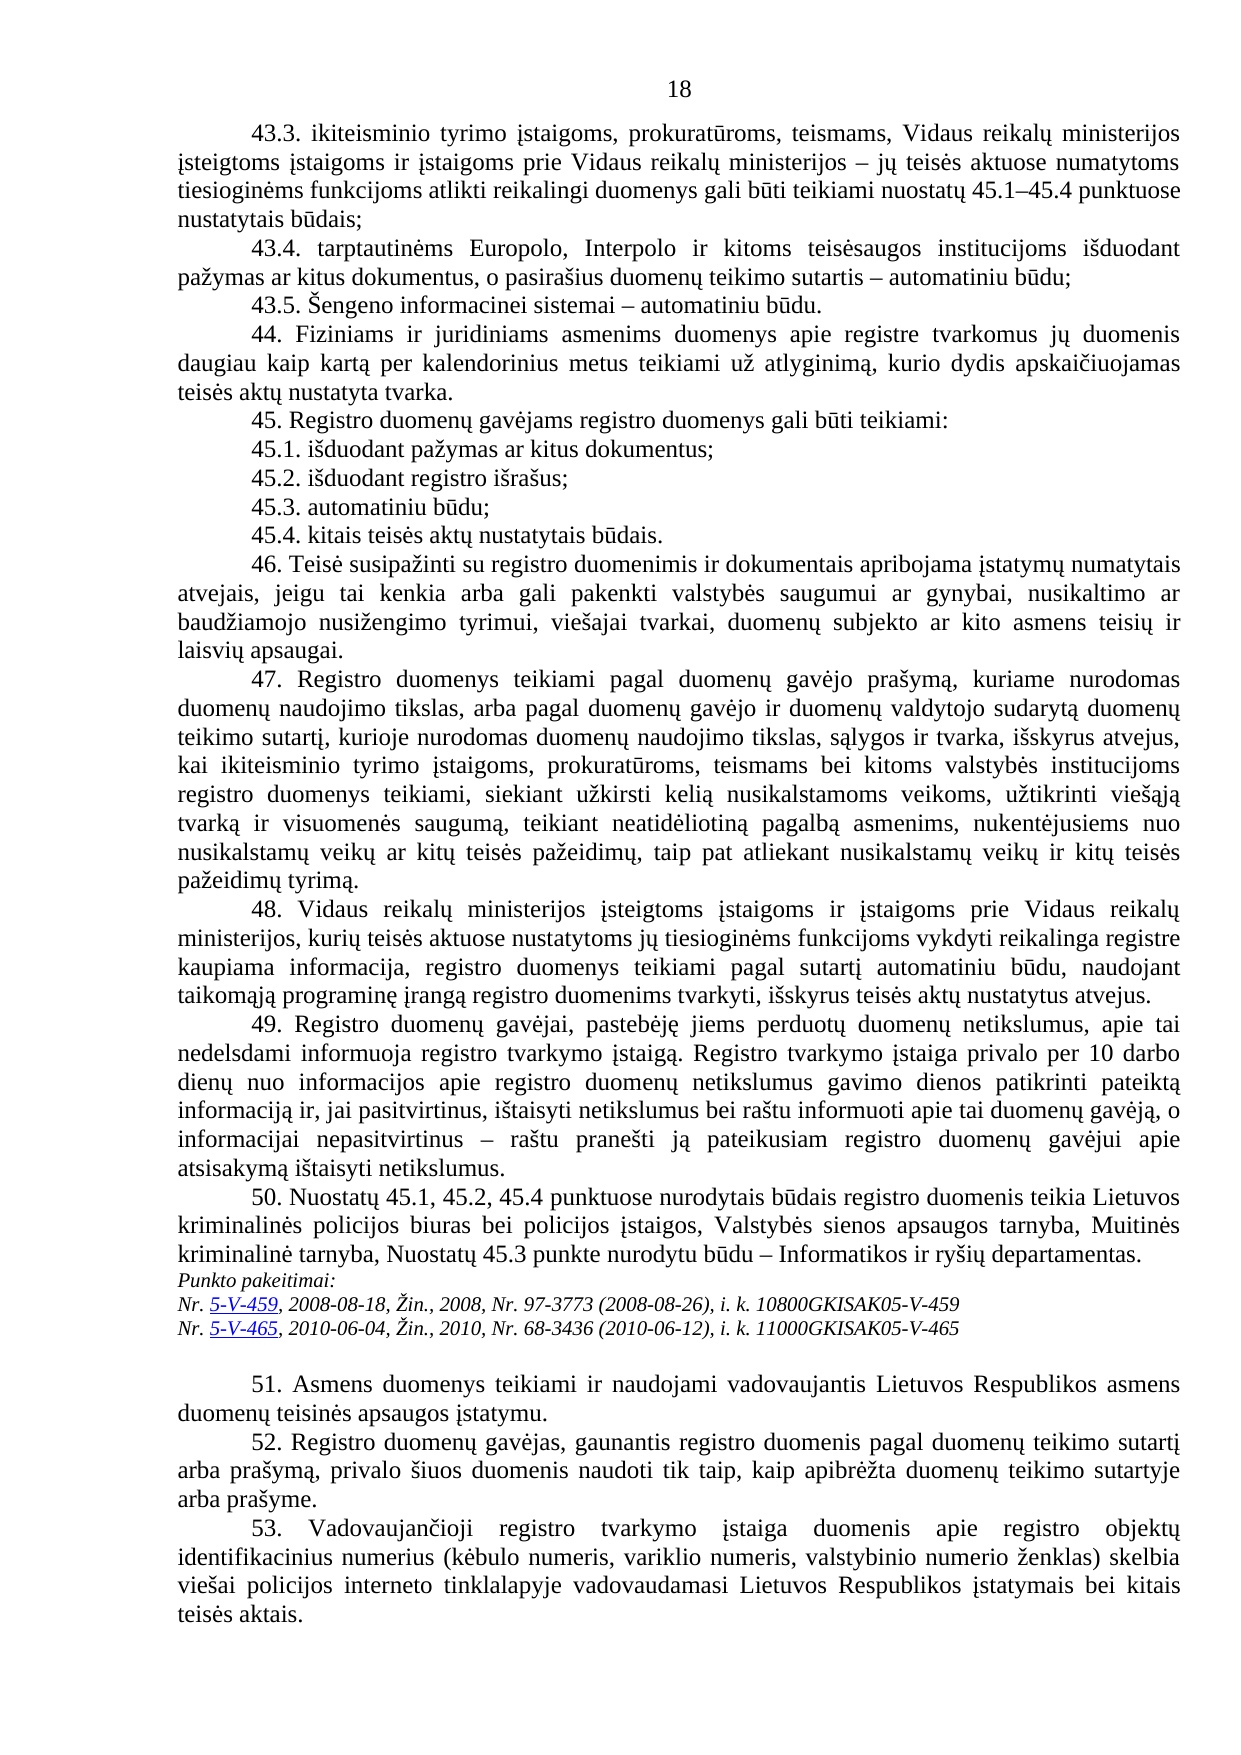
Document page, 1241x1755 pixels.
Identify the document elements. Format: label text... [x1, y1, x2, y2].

text 45. Registro duomenų gavėjams registro duomenys gali būti teikiami: [177, 406, 1181, 434]
text Nr. 5-V-465, 2010-06-04, Žin., 2010, Nr. 68-3436 (2010-06-12), i. k. 11000GKISAK05-V-465 [177, 1316, 1181, 1340]
text 47. Registro duomenys teikiami pagal duomenų gavėjo prašymą, kuriame nurodomas duomenų naudojimo tikslas, arba pagal duomenų gavėjo ir duomenų valdytojo sudarytą duomenų teikimo sutartį, kurioje nurodomas duomenų naudojimo tikslas, sąlygos ir tvarka, išskyrus atvejus, kai ikiteisminio tyrimo įstaigoms, prokuratūroms, teismams bei kitoms valstybės institucijoms registro duomenys teikiami, siekiant užkirsti kelią nusikalstamoms veikoms, užtikrinti viešąją tvarką ir visuomenės saugumą, teikiant neatidėliotiną pagalbą asmenims, nukentėjusiems nuo nusikalstamų veikų ar kitų teisės pažeidimų, taip pat atliekant nusikalstamų veikų ir kitų teisės pažeidimų tyrimą. [177, 664, 1181, 894]
text 43.4. tarptautinėms Europolo, Interpolo ir kitoms teisėsaugos institucijoms išduodant pažymas ar kitus dokumentus, o pasirašius duomenų teikimo sutartis – automatiniu būdu; [177, 233, 1181, 291]
text Nr. 5-V-459, 2008-08-18, Žin., 2008, Nr. 97-3773 (2008-08-26), i. k. 10800GKISAK05-V-459 [177, 1292, 1181, 1316]
text 48. Vidaus reikalų ministerijos įsteigtoms įstaigoms ir įstaigoms prie Vidaus reikalų ministerijos, kurių teisės aktuose nustatytoms jų tiesioginėms funkcijoms vykdyti reikalinga registre kaupiama informacija, registro duomenys teikiami pagal sutartį automatiniu būdu, naudojant taikomąją programinę įrangą registro duomenims tvarkyti, išskyrus teisės aktų nustatytus atvejus. [177, 894, 1181, 1009]
text 49. Registro duomenų gavėjai, pastebėję jiems perduotų duomenų netikslumus, apie tai nedelsdami informuoja registro tvarkymo įstaigą. Registro tvarkymo įstaiga privalo per 10 darbo dienų nuo informacijos apie registro duomenų netikslumus gavimo dienos patikrinti pateiktą informaciją ir, jai pasitvirtinus, ištaisyti netikslumus bei raštu informuoti apie tai duomenų gavėją, o informacijai nepasitvirtinus – raštu pranešti ją pateikusiam registro duomenų gavėjui apie atsisakymą ištaisyti netikslumus. [177, 1009, 1181, 1182]
text 43.3. ikiteisminio tyrimo įstaigoms, prokuratūroms, teismams, Vidaus reikalų ministerijos įsteigtoms įstaigoms ir įstaigoms prie Vidaus reikalų ministerijos – jų teisės aktuose numatytoms tiesioginėms funkcijoms atlikti reikalingi duomenys gali būti teikiami nuostatų 45.1–45.4 punktuose nustatytais būdais; [177, 118, 1181, 233]
text Punkto pakeitimai: [177, 1268, 1181, 1292]
text 53. Vadovaujančioji registro tvarkymo įstaiga duomenis apie registro objektų identifikacinius numerius (kėbulo numeris, variklio numeris, valstybinio numerio ženklas) skelbia viešai policijos interneto tinklalapyje vadovaudamasi Lietuvos Respublikos įstatymais bei kitais teisės aktais. [177, 1513, 1181, 1628]
text 43.5. Šengeno informacinei sistemai – automatiniu būdu. [177, 291, 1181, 319]
text 52. Registro duomenų gavėjas, gaunantis registro duomenis pagal duomenų teikimo sutartį arba prašymą, privalo šiuos duomenis naudoti tik taip, kaip apibrėžta duomenų teikimo sutartyje arba prašyme. [177, 1427, 1181, 1513]
text 51. Asmens duomenys teikiami ir naudojami vadovaujantis Lietuvos Respublikos asmens duomenų teisinės apsaugos įstatymu. [177, 1369, 1181, 1427]
text 45.1. išduodant pažymas ar kitus dokumentus; [177, 434, 1181, 463]
text 45.2. išduodant registro išrašus; [177, 463, 1181, 492]
text 46. Teisė susipažinti su registro duomenimis ir dokumentais apribojama įstatymų numatytais atvejais, jeigu tai kenkia arba gali pakenkti valstybės saugumui ar gynybai, nusikaltimo ar baudžiamojo nusižengimo tyrimui, viešajai tvarkai, duomenų subjekto ar kito asmens teisių ir laisvių apsaugai. [177, 549, 1181, 664]
text 44. Fiziniams ir juridiniams asmenims duomenys apie registre tvarkomus jų duomenis daugiau kaip kartą per kalendorinius metus teikiami už atlyginimą, kurio dydis apskaičiuojamas teisės aktų nustatyta tvarka. [177, 319, 1181, 406]
text 50. Nuostatų 45.1, 45.2, 45.4 punktuose nurodytais būdais registro duomenis teikia Lietuvos kriminalinės policijos biuras bei policijos įstaigos, Valstybės sienos apsaugos tarnyba, Muitinės kriminalinė tarnyba, Nuostatų 45.3 punkte nurodytu būdu – Informatikos ir ryšių departamentas. [177, 1182, 1181, 1268]
text 45.3. automatiniu būdu; [177, 492, 1181, 521]
text 45.4. kitais teisės aktų nustatytais būdais. [177, 521, 1181, 549]
